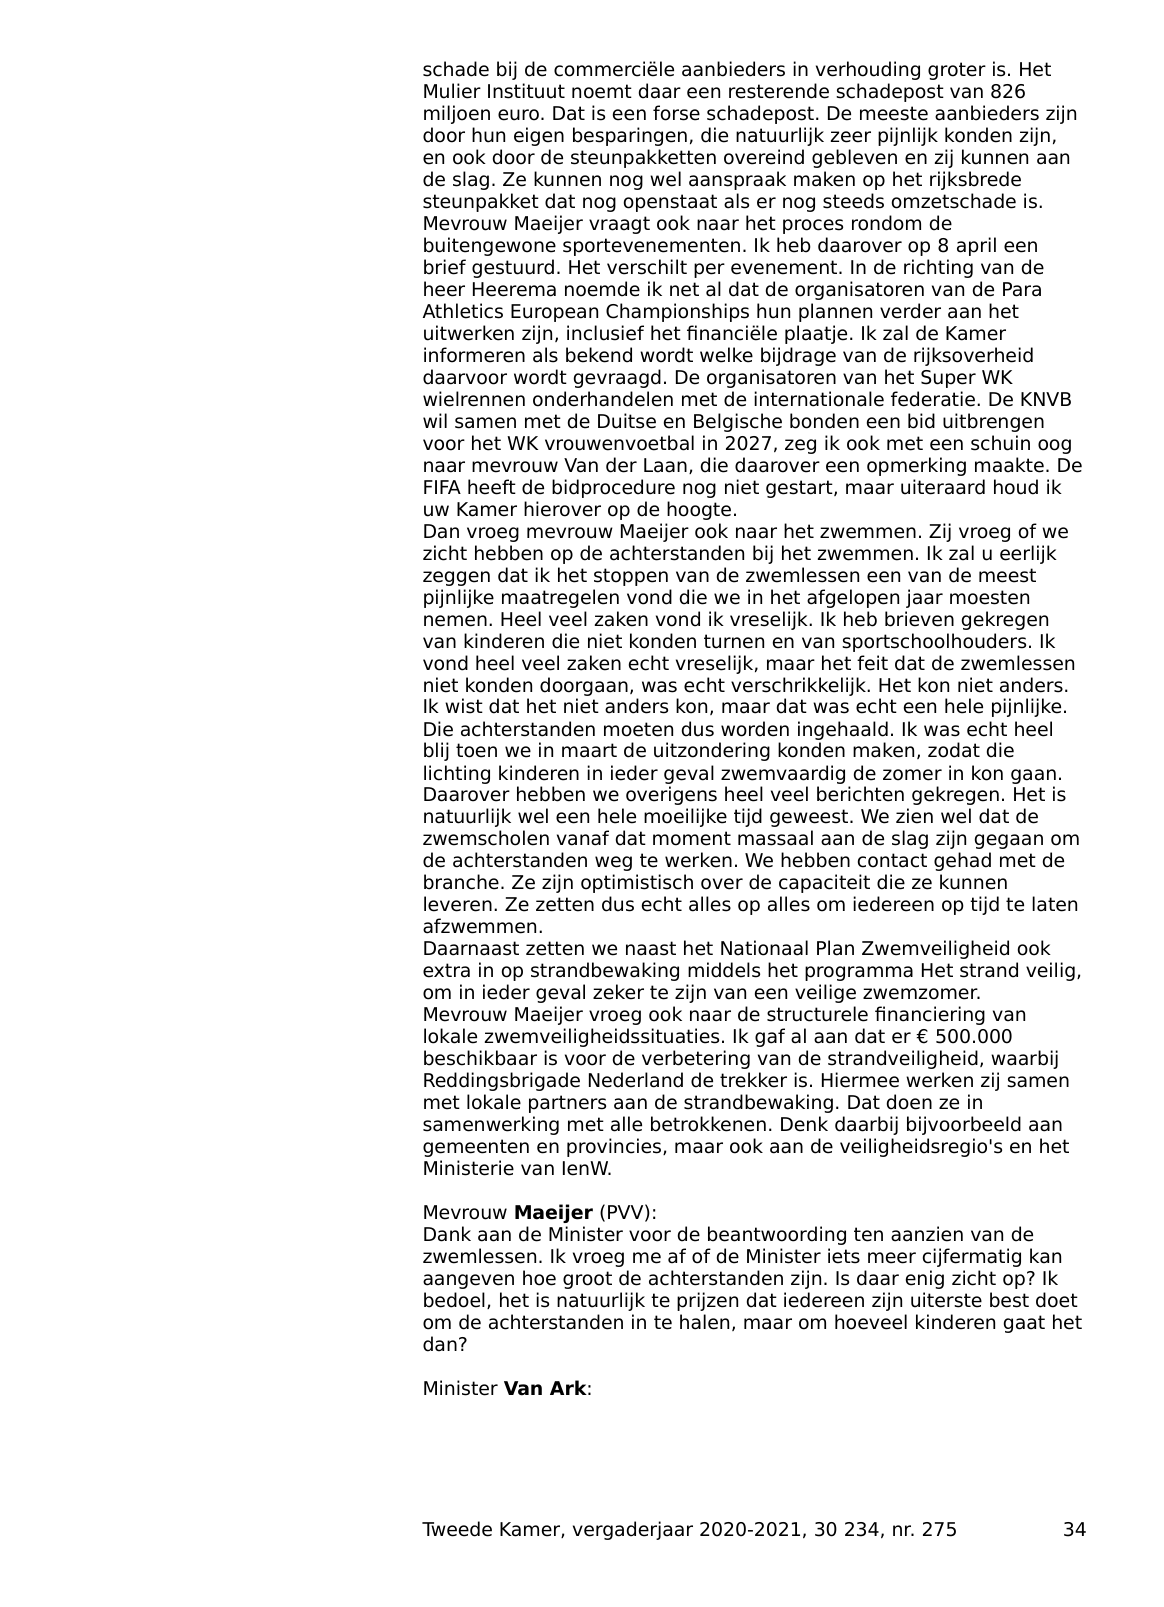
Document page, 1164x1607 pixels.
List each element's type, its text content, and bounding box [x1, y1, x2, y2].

text schade bij de commerciële aanbieders in verhouding groter is. Het Mulier Instituut noemt daar een resterende schadepost van 826 miljoen euro. Dat is een forse schadepost. De meeste aanbieders zijn door hun eigen besparingen, die natuurlijk zeer pijnlijk konden zijn, en ook door de steunpakketten overeind gebleven en zij kunnen aan de slag. Ze kunnen nog wel aanspraak maken op het rijksbrede steunpakket dat nog openstaat als er nog steeds omzetschade is. [422, 59, 1087, 213]
text Dank aan de Minister voor de beantwoording ten aanzien van de zwemlessen. Ik vroeg me af of de Minister iets meer cijfermatig kan aangeven hoe groot de achterstanden zijn. Is daar enig zicht op? Ik bedoel, het is natuurlijk te prijzen dat iedereen zijn uiterste best doet om de achterstanden in te halen, maar om hoeveel kinderen gaat het dan? [422, 1224, 1087, 1356]
text Mevrouw Maeijer vroeg ook naar de structurele financiering van lokale zwemveiligheidssituaties. Ik gaf al aan dat er € 500.000 beschikbaar is voor de verbetering van de strandveiligheid, waarbij Reddingsbrigade Nederland de trekker is. Hiermee werken zij samen met lokale partners aan de strandbewaking. Dat doen ze in samenwerking met alle betrokkenen. Denk daarbij bijvoorbeeld aan gemeenten en provincies, maar ook aan de veiligheidsregio's en het Ministerie van IenW. [422, 1004, 1087, 1180]
text Mevrouw Maeijer vraagt ook naar het proces rondom de buitengewone sportevenementen. Ik heb daarover op 8 april een brief gestuurd. Het verschilt per evenement. In de richting van de heer Heerema noemde ik net al dat de organisatoren van de Para Athletics European Championships hun plannen verder aan het uitwerken zijn, inclusief het financiële plaatje. Ik zal de Kamer informeren als bekend wordt welke bijdrage van de rijksoverheid daarvoor wordt gevraagd. De organisatoren van het Super WK wielrennen onderhandelen met de internationale federatie. De KNVB wil samen met de Duitse en Belgische bonden een bid uitbrengen voor het WK vrouwenvoetbal in 2027, zeg ik ook met een schuin oog naar mevrouw Van der Laan, die daarover een opmerking maakte. De FIFA heeft de bidprocedure nog niet gestart, maar uiteraard houd ik uw Kamer hierover op de hoogte. [422, 213, 1087, 521]
text Minister Van Ark: [422, 1378, 1087, 1400]
text Mevrouw Maeijer (PVV): [422, 1202, 1087, 1224]
text Daarnaast zetten we naast het Nationaal Plan Zwemveiligheid ook extra in op strandbewaking middels het programma Het strand veilig, om in ieder geval zeker te zijn van een veilige zwemzomer. [422, 938, 1087, 1004]
text Dan vroeg mevrouw Maeijer ook naar het zwemmen. Zij vroeg of we zicht hebben op de achterstanden bij het zwemmen. Ik zal u eerlijk zeggen dat ik het stoppen van de zwemlessen een van de meest pijnlijke maatregelen vond die we in het afgelopen jaar moesten nemen. Heel veel zaken vond ik vreselijk. Ik heb brieven gekregen van kinderen die niet konden turnen en van sportschoolhouders. Ik vond heel veel zaken echt vreselijk, maar het feit dat de zwemlessen niet konden doorgaan, was echt verschrikkelijk. Het kon niet anders. Ik wist dat het niet anders kon, maar dat was echt een hele pijnlijke. Die achterstanden moeten dus worden ingehaald. Ik was echt heel blij toen we in maart de uitzondering konden maken, zodat die lichting kinderen in ieder geval zwemvaardig de zomer in kon gaan. Daarover hebben we overigens heel veel berichten gekregen. Het is natuurlijk wel een hele moeilijke tijd geweest. We zien wel dat de zwemscholen vanaf dat moment massaal aan de slag zijn gegaan om de achterstanden weg te werken. We hebben contact gehad met de branche. Ze zijn optimistisch over de capaciteit die ze kunnen leveren. Ze zetten dus echt alles op alles om iedereen op tijd te laten afzwemmen. [422, 521, 1087, 938]
